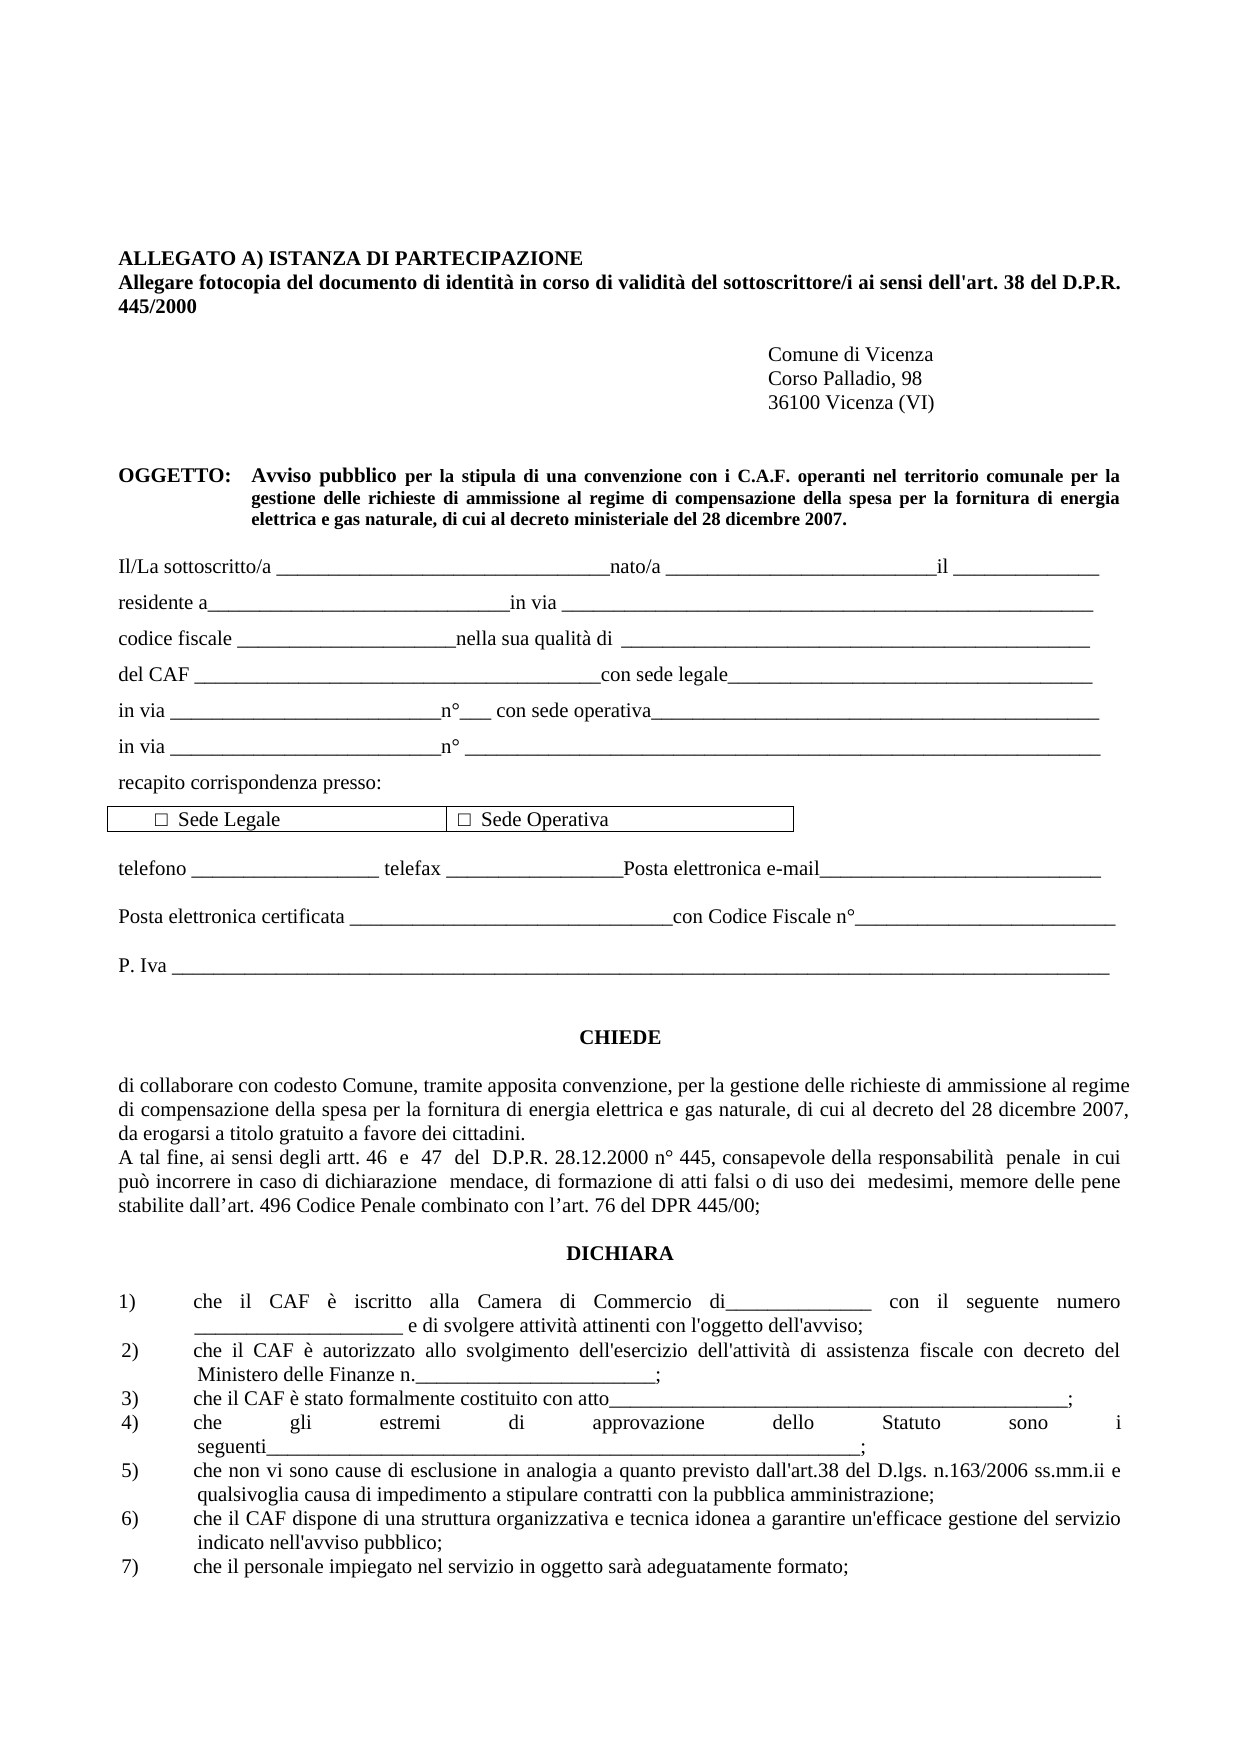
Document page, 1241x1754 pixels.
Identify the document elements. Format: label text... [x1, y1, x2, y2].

text in via __________________________n°___ con sede operativa___________________________________________ [118, 698, 1122, 722]
text OGGETTO: Avviso pubblico per la stipula di una convenzione con i C.A.F. operanti nel territorio comunale per la gestione delle richieste di ammissione al regime di compensazione della spesa per la fornitura di energia elettrica e gas naturale, di cui al decreto ministeriale del 28 dicembre 2007. [118, 462, 1122, 530]
text 36100 Vicenza (VI) [768, 390, 1122, 414]
text P. Iva __________________________________________________________________________________________ [118, 952, 1122, 977]
text CHIEDE [118, 1025, 1122, 1049]
list che non vi sono cause di esclusione in analogia a quanto previsto dall'art.38 del D.lgs. n.163/2006 ss.mm.ii e qualsivoglia causa di impedimento a stipulare contratti con la pubblica amministrazione; [121, 1458, 1122, 1506]
list che il CAF è autorizzato allo svolgimento dell'esercizio dell'attività di assistenza fiscale con decreto del Ministero delle Finanze n._______________________; [121, 1337, 1122, 1386]
text Comune di Vicenza [768, 342, 1122, 366]
list che gli estremi di approvazione dello Statuto sono i seguenti_________________________________________________________; [121, 1410, 1122, 1458]
list che il CAF dispone di una struttura organizzativa e tecnica idonea a garantire un'efficace gestione del servizio indicato nell'avviso pubblico; [121, 1506, 1122, 1554]
text recapito corrispondenza presso: [118, 770, 1122, 794]
text in via __________________________n° _____________________________________________________________ [118, 734, 1122, 758]
text Il/La sottoscritto/a ________________________________nato/a __________________________il ______________ [118, 554, 1122, 578]
title ALLEGATO A) ISTANZA DI PARTECIPAZIONE [118, 246, 1122, 270]
text residente a_____________________________in via ___________________________________________________ [118, 590, 1122, 614]
text Posta elettronica certificata _______________________________con Codice Fiscale n°_________________________ [118, 904, 1122, 928]
text A tal fine, ai sensi degli artt. 46 e 47 del D.P.R. 28.12.2000 n° 445, consapevole della responsabilità penale in cui può incorrere in caso di dichiarazione mendace, di formazione di atti falsi o di uso dei medesimi, memore delle pene stabilite dall’art. 496 Codice Penale combinato con l’art. 76 del DPR 445/00; [118, 1145, 1122, 1217]
table_header □ Sede Legale [108, 807, 446, 831]
subtitle DICHIARA [118, 1241, 1122, 1265]
list che il personale impiegato nel servizio in oggetto sarà adeguatamente formato; [121, 1554, 1122, 1578]
text di collaborare con codesto Comune, tramite apposita convenzione, per la gestione delle richieste di ammissione al regime di compensazione della spesa per la fornitura di energia elettrica e gas naturale, di cui al decreto del 28 dicembre 2007, da erogarsi a titolo gratuito a favore dei cittadini. [118, 1073, 1131, 1145]
text Allegare fotocopia del documento di identità in corso di validità del sottoscrittore/i ai sensi dell'art. 38 del D.P.R. 445/2000 [118, 270, 1122, 318]
text del CAF _______________________________________con sede legale___________________________________ [118, 662, 1122, 686]
list che il CAF è iscritto alla Camera di Commercio di______________ con il seguente numero ____________________ e di svolgere attività attinenti con l'oggetto dell'avviso; [118, 1289, 1122, 1337]
text Corso Palladio, 98 [768, 366, 1122, 390]
table_header □ Sede Operativa [447, 807, 793, 831]
text telefono __________________ telefax _________________Posta elettronica e-mail___________________________ [118, 856, 1122, 880]
list che il CAF è stato formalmente costituito con atto____________________________________________; [121, 1386, 1122, 1410]
text codice fiscale _____________________nella sua qualità di _____________________________________________ [118, 626, 1122, 650]
